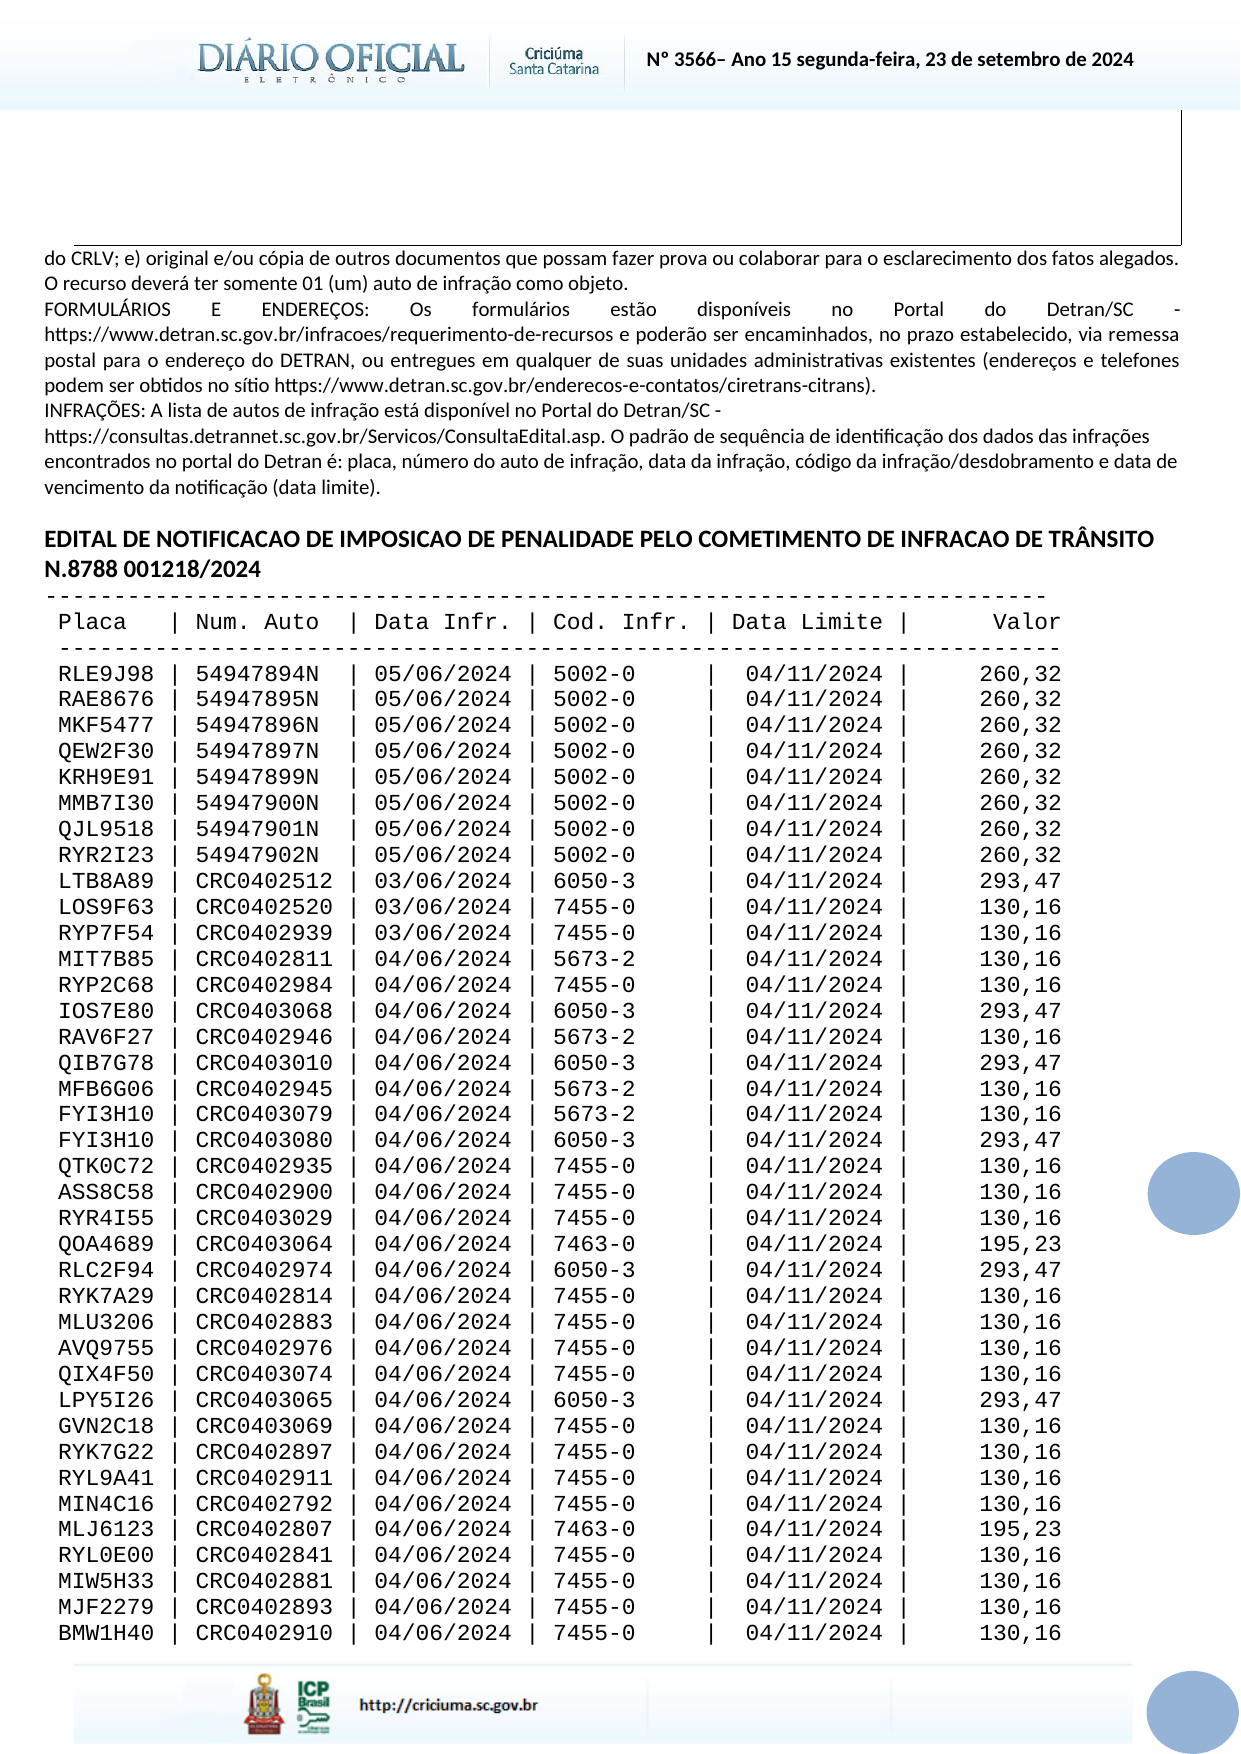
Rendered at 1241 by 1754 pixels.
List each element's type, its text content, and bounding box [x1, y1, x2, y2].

text LOS9F63 | CRC0402520 | 03/06/2024 | 7455-0 | 04/11/2024 | 130,16 [44, 895, 1181, 921]
text RYP7F54 | CRC0402939 | 03/06/2024 | 7455-0 | 04/11/2024 | 130,16 [44, 921, 1181, 947]
text MMB7I30 | 54947900N | 05/06/2024 | 5002-0 | 04/11/2024 | 260,32 [44, 792, 1181, 817]
text MIT7B85 | CRC0402811 | 04/06/2024 | 5673-2 | 04/11/2024 | 130,16 [44, 947, 1181, 973]
text MJF2279 | CRC0402893 | 04/06/2024 | 7455-0 | 04/11/2024 | 130,16 [44, 1596, 1181, 1622]
text RYL0E00 | CRC0402841 | 04/06/2024 | 7455-0 | 04/11/2024 | 130,16 [44, 1544, 1181, 1570]
text MIW5H33 | CRC0402881 | 04/06/2024 | 7455-0 | 04/11/2024 | 130,16 [44, 1570, 1181, 1596]
text RYL9A41 | CRC0402911 | 04/06/2024 | 7455-0 | 04/11/2024 | 130,16 [44, 1466, 1181, 1492]
text INFRAÇÕES: A lista de autos de infração está disponível no Portal do Detran/SC - https://consultas.detrannet.sc.gov.br/Servicos/ConsultaEdital.asp. O padrão de sequência de identificação dos dados das infrações encontrados no portal do Detran é: placa, número do auto de infração, data da infração, código da infração/desdobramento e data de vencimento da notificação (data limite). [44, 398, 1181, 499]
text RLE9J98 | 54947894N | 05/06/2024 | 5002-0 | 04/11/2024 | 260,32 [44, 662, 1181, 688]
text MIN4C16 | CRC0402792 | 04/06/2024 | 7455-0 | 04/11/2024 | 130,16 [44, 1492, 1181, 1518]
text MLJ6123 | CRC0402807 | 04/06/2024 | 7463-0 | 04/11/2024 | 195,23 [44, 1518, 1181, 1544]
text RYK7A29 | CRC0402814 | 04/06/2024 | 7455-0 | 04/11/2024 | 130,16 [44, 1284, 1181, 1310]
text ASS8C58 | CRC0402900 | 04/06/2024 | 7455-0 | 04/11/2024 | 130,16 [44, 1181, 1149, 1207]
text FORMULÁRIOS E ENDEREÇOS: Os formulários estão disponíveis no Portal do Detran/SC - https://www.detran.sc.gov.br/infracoes/requerimento-de-recursos e poderão ser encaminhados, no prazo estabelecido, via remessa postal para o endereço do DETRAN, ou entregues em qualquer de suas unidades administrativas existentes (endereços e telefones podem ser obtidos no sítio https://www.detran.sc.gov.br/enderecos-e-contatos/ciretrans-citrans). [44, 296, 1181, 398]
text KRH9E91 | 54947899N | 05/06/2024 | 5002-0 | 04/11/2024 | 260,32 [44, 766, 1181, 792]
text RAE8676 | 54947895N | 05/06/2024 | 5002-0 | 04/11/2024 | 260,32 [44, 688, 1181, 714]
text IOS7E80 | CRC0403068 | 04/06/2024 | 6050-3 | 04/11/2024 | 293,47 [44, 999, 1181, 1025]
text QOA4689 | CRC0403064 | 04/06/2024 | 7463-0 | 04/11/2024 | 195,23 [44, 1232, 1181, 1258]
text GVN2C18 | CRC0403069 | 04/06/2024 | 7455-0 | 04/11/2024 | 130,16 [44, 1414, 1181, 1440]
text EDITAL DE NOTIFICACAO DE IMPOSICAO DE PENALIDADE PELO COMETIMENTO DE INFRACAO DE TRÂNSITO N.8788 001218/2024 [44, 523, 1181, 584]
text RYK7G22 | CRC0402897 | 04/06/2024 | 7455-0 | 04/11/2024 | 130,16 [44, 1440, 1181, 1466]
text MKF5477 | 54947896N | 05/06/2024 | 5002-0 | 04/11/2024 | 260,32 [44, 714, 1181, 740]
text QIB7G78 | CRC0403010 | 04/06/2024 | 6050-3 | 04/11/2024 | 293,47 [44, 1051, 1181, 1077]
text LPY5I26 | CRC0403065 | 04/06/2024 | 6050-3 | 04/11/2024 | 293,47 [44, 1388, 1181, 1414]
text RYR2I23 | 54947902N | 05/06/2024 | 5002-0 | 04/11/2024 | 260,32 [44, 843, 1181, 869]
text RAV6F27 | CRC0402946 | 04/06/2024 | 5673-2 | 04/11/2024 | 130,16 [44, 1025, 1181, 1051]
text AVQ9755 | CRC0402976 | 04/06/2024 | 7455-0 | 04/11/2024 | 130,16 [44, 1336, 1181, 1362]
text ------------------------------------------------------------------------- [44, 636, 1181, 662]
text RYR4I55 | CRC0403029 | 04/06/2024 | 7455-0 | 04/11/2024 | 130,16 [44, 1207, 1174, 1232]
text QIX4F50 | CRC0403074 | 04/06/2024 | 7455-0 | 04/11/2024 | 130,16 [44, 1362, 1181, 1388]
text MFB6G06 | CRC0402945 | 04/06/2024 | 5673-2 | 04/11/2024 | 130,16 [44, 1077, 1181, 1103]
text QEW2F30 | 54947897N | 05/06/2024 | 5002-0 | 04/11/2024 | 260,32 [44, 740, 1181, 766]
text FYI3H10 | CRC0403079 | 04/06/2024 | 5673-2 | 04/11/2024 | 130,16 [44, 1103, 1181, 1129]
text MLU3206 | CRC0402883 | 04/06/2024 | 7455-0 | 04/11/2024 | 130,16 [44, 1310, 1181, 1336]
text QTK0C72 | CRC0402935 | 04/06/2024 | 7455-0 | 04/11/2024 | 130,16 [44, 1155, 1174, 1181]
text RLC2F94 | CRC0402974 | 04/06/2024 | 6050-3 | 04/11/2024 | 293,47 [44, 1258, 1181, 1284]
text do CRLV; e) original e/ou cópia de outros documentos que possam fazer prova ou colaborar para o esclarecimento dos fatos alegados. O recurso deverá ter somente 01 (um) auto de infração como objeto. [44, 245, 1181, 296]
text RYP2C68 | CRC0402984 | 04/06/2024 | 7455-0 | 04/11/2024 | 130,16 [44, 973, 1181, 999]
text FYI3H10 | CRC0403080 | 04/06/2024 | 6050-3 | 04/11/2024 | 293,47 [44, 1129, 1181, 1155]
text QJL9518 | 54947901N | 05/06/2024 | 5002-0 | 04/11/2024 | 260,32 [44, 817, 1181, 843]
text LTB8A89 | CRC0402512 | 03/06/2024 | 6050-3 | 04/11/2024 | 293,47 [44, 869, 1181, 895]
text Placa | Num. Auto | Data Infr. | Cod. Infr. | Data Limite | Valor [44, 610, 1181, 636]
text BMW1H40 | CRC0402910 | 04/06/2024 | 7455-0 | 04/11/2024 | 130,16 [44, 1622, 1181, 1647]
text ------------------------------------------------------------------------- [44, 584, 1181, 610]
